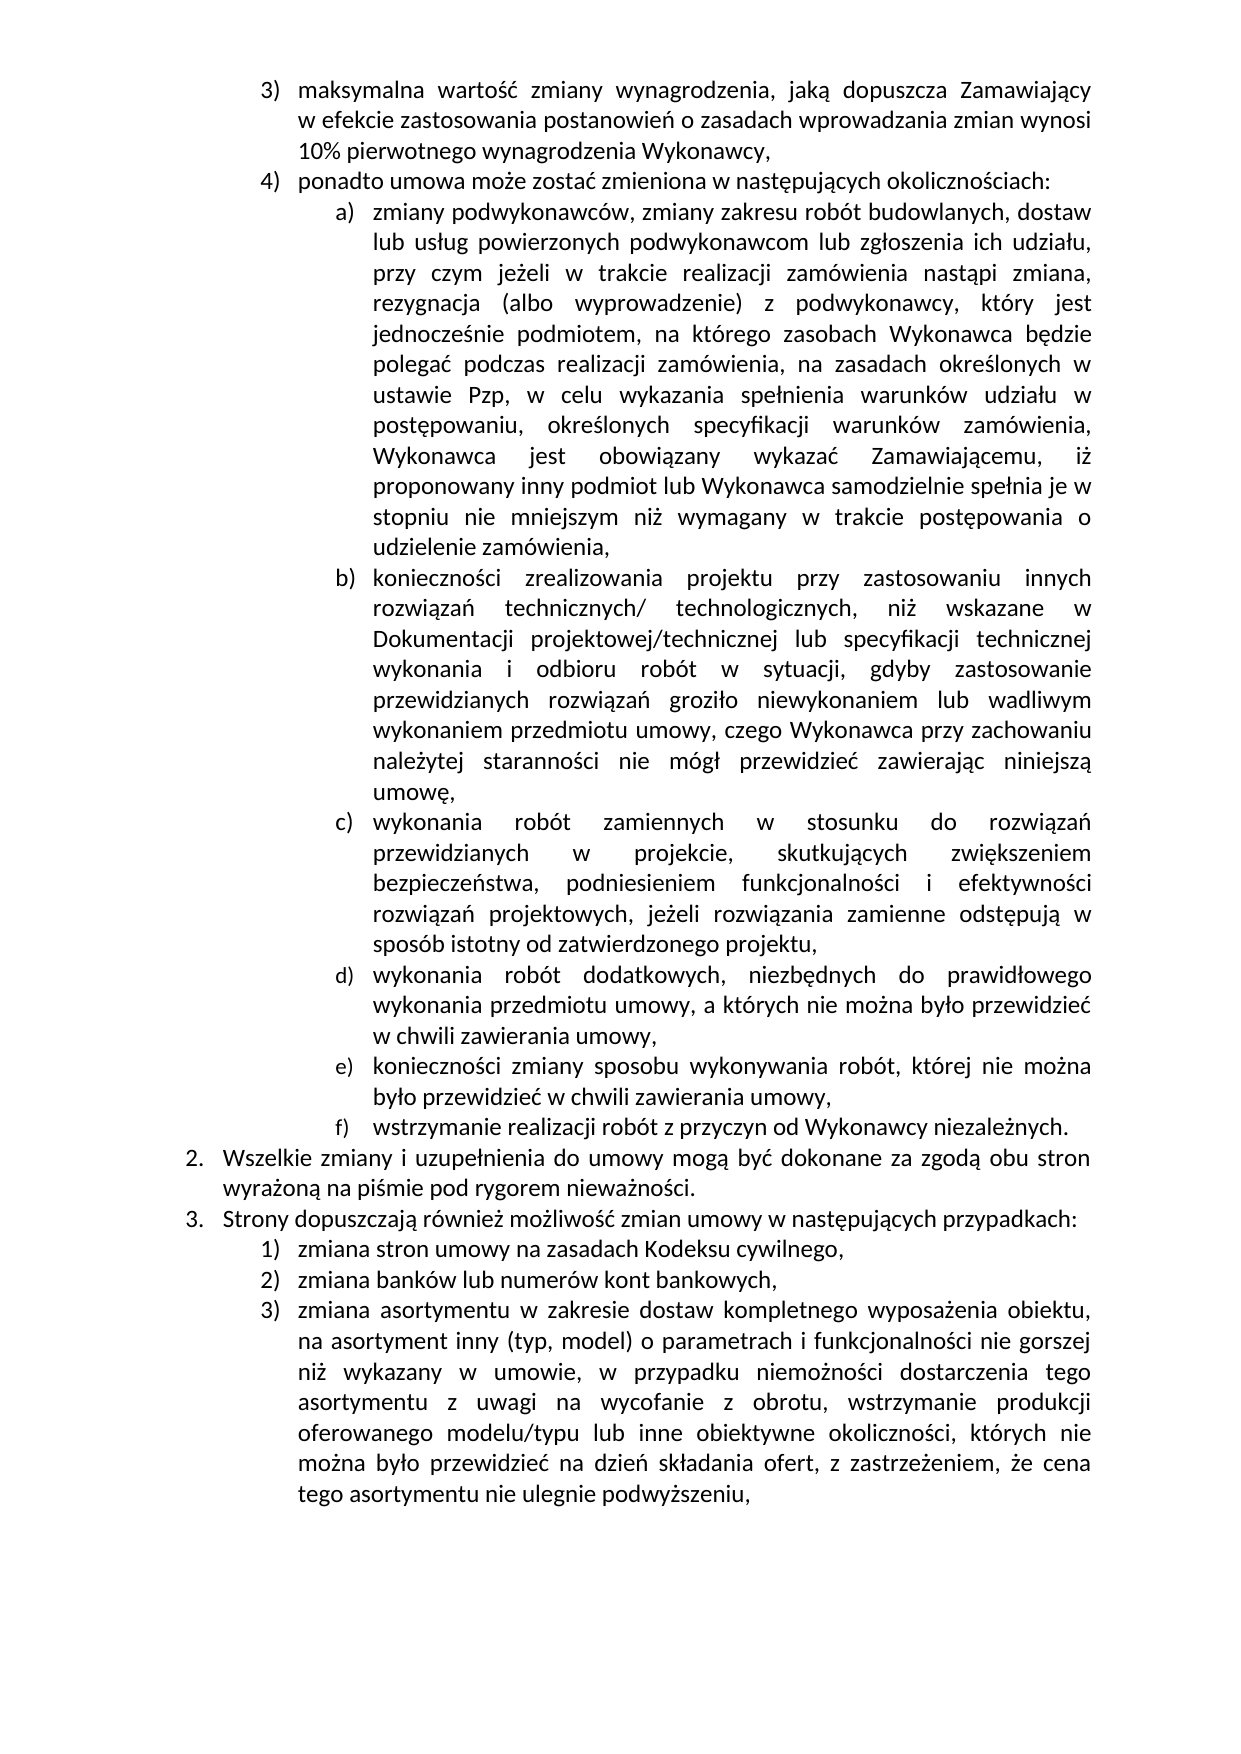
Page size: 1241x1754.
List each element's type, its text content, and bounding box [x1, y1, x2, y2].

list wykonania robót dodatkowych, niezbędnych do prawidłowego wykonania przedmiotu umowy, a których nie można było przewidzieć w chwili zawierania umowy, [335, 959, 1092, 1050]
list zmiana asortymentu w zakresie dostaw kompletnego wyposażenia obiektu, na asortyment inny (typ, model) o parametrach i funkcjonalności nie gorszej niż wykazany w umowie, w przypadku niemożności dostarczenia tego asortymentu z uwagi na wycofanie z obrotu, wstrzymanie produkcji oferowanego modelu/typu lub inne obiektywne okoliczności, których nie można było przewidzieć na dzień składania ofert, z zastrzeżeniem, że cena tego asortymentu nie ulegnie podwyższeniu, [260, 1294, 1092, 1508]
list zmiana banków lub numerów kont bankowych, [260, 1264, 1092, 1294]
list ponadto umowa może zostać zmieniona w następujących okolicznościach: [260, 165, 1092, 196]
list maksymalna wartość zmiany wynagrodzenia, jaką dopuszcza Zamawiający w efekcie zastosowania postanowień o zasadach wprowadzania zmian wynosi 10% pierwotnego wynagrodzenia Wykonawcy, [260, 74, 1092, 165]
list konieczności zrealizowania projektu przy zastosowaniu innych rozwiązań technicznych/ technologicznych, niż wskazane w Dokumentacji projektowej/technicznej lub specyfikacji technicznej wykonania i odbioru robót w sytuacji, gdyby zastosowanie przewidzianych rozwiązań groziło niewykonaniem lub wadliwym wykonaniem przedmiotu umowy, czego Wykonawca przy zachowaniu należytej staranności nie mógł przewidzieć zawierając niniejszą umowę, [335, 562, 1092, 806]
list konieczności zmiany sposobu wykonywania robót, której nie można było przewidzieć w chwili zawierania umowy, [335, 1050, 1092, 1111]
list Wszelkie zmiany i uzupełnienia do umowy mogą być dokonane za zgodą obu stron wyrażoną na piśmie pod rygorem nieważności. [185, 1142, 1092, 1203]
list zmiana stron umowy na zasadach Kodeksu cywilnego, [260, 1233, 1092, 1264]
list zmiany podwykonawców, zmiany zakresu robót budowlanych, dostaw lub usług powierzonych podwykonawcom lub zgłoszenia ich udziału, przy czym jeżeli w trakcie realizacji zamówienia nastąpi zmiana, rezygnacja (albo wyprowadzenie) z podwykonawcy, który jest jednocześnie podmiotem, na którego zasobach Wykonawca będzie polegać podczas realizacji zamówienia, na zasadach określonych w ustawie Pzp, w celu wykazania spełnienia warunków udziału w postępowaniu, określonych specyfikacji warunków zamówienia, Wykonawca jest obowiązany wykazać Zamawiającemu, iż proponowany inny podmiot lub Wykonawca samodzielnie spełnia je w stopniu nie mniejszym niż wymagany w trakcie postępowania o udzielenie zamówienia, [335, 196, 1092, 562]
list wstrzymanie realizacji robót z przyczyn od Wykonawcy niezależnych. [335, 1111, 1092, 1142]
list Strony dopuszczają również możliwość zmian umowy w następujących przypadkach: [185, 1203, 1092, 1233]
list wykonania robót zamiennych w stosunku do rozwiązań przewidzianych w projekcie, skutkujących zwiększeniem bezpieczeństwa, podniesieniem funkcjonalności i efektywności rozwiązań projektowych, jeżeli rozwiązania zamienne odstępują w sposób istotny od zatwierdzonego projektu, [335, 806, 1092, 959]
